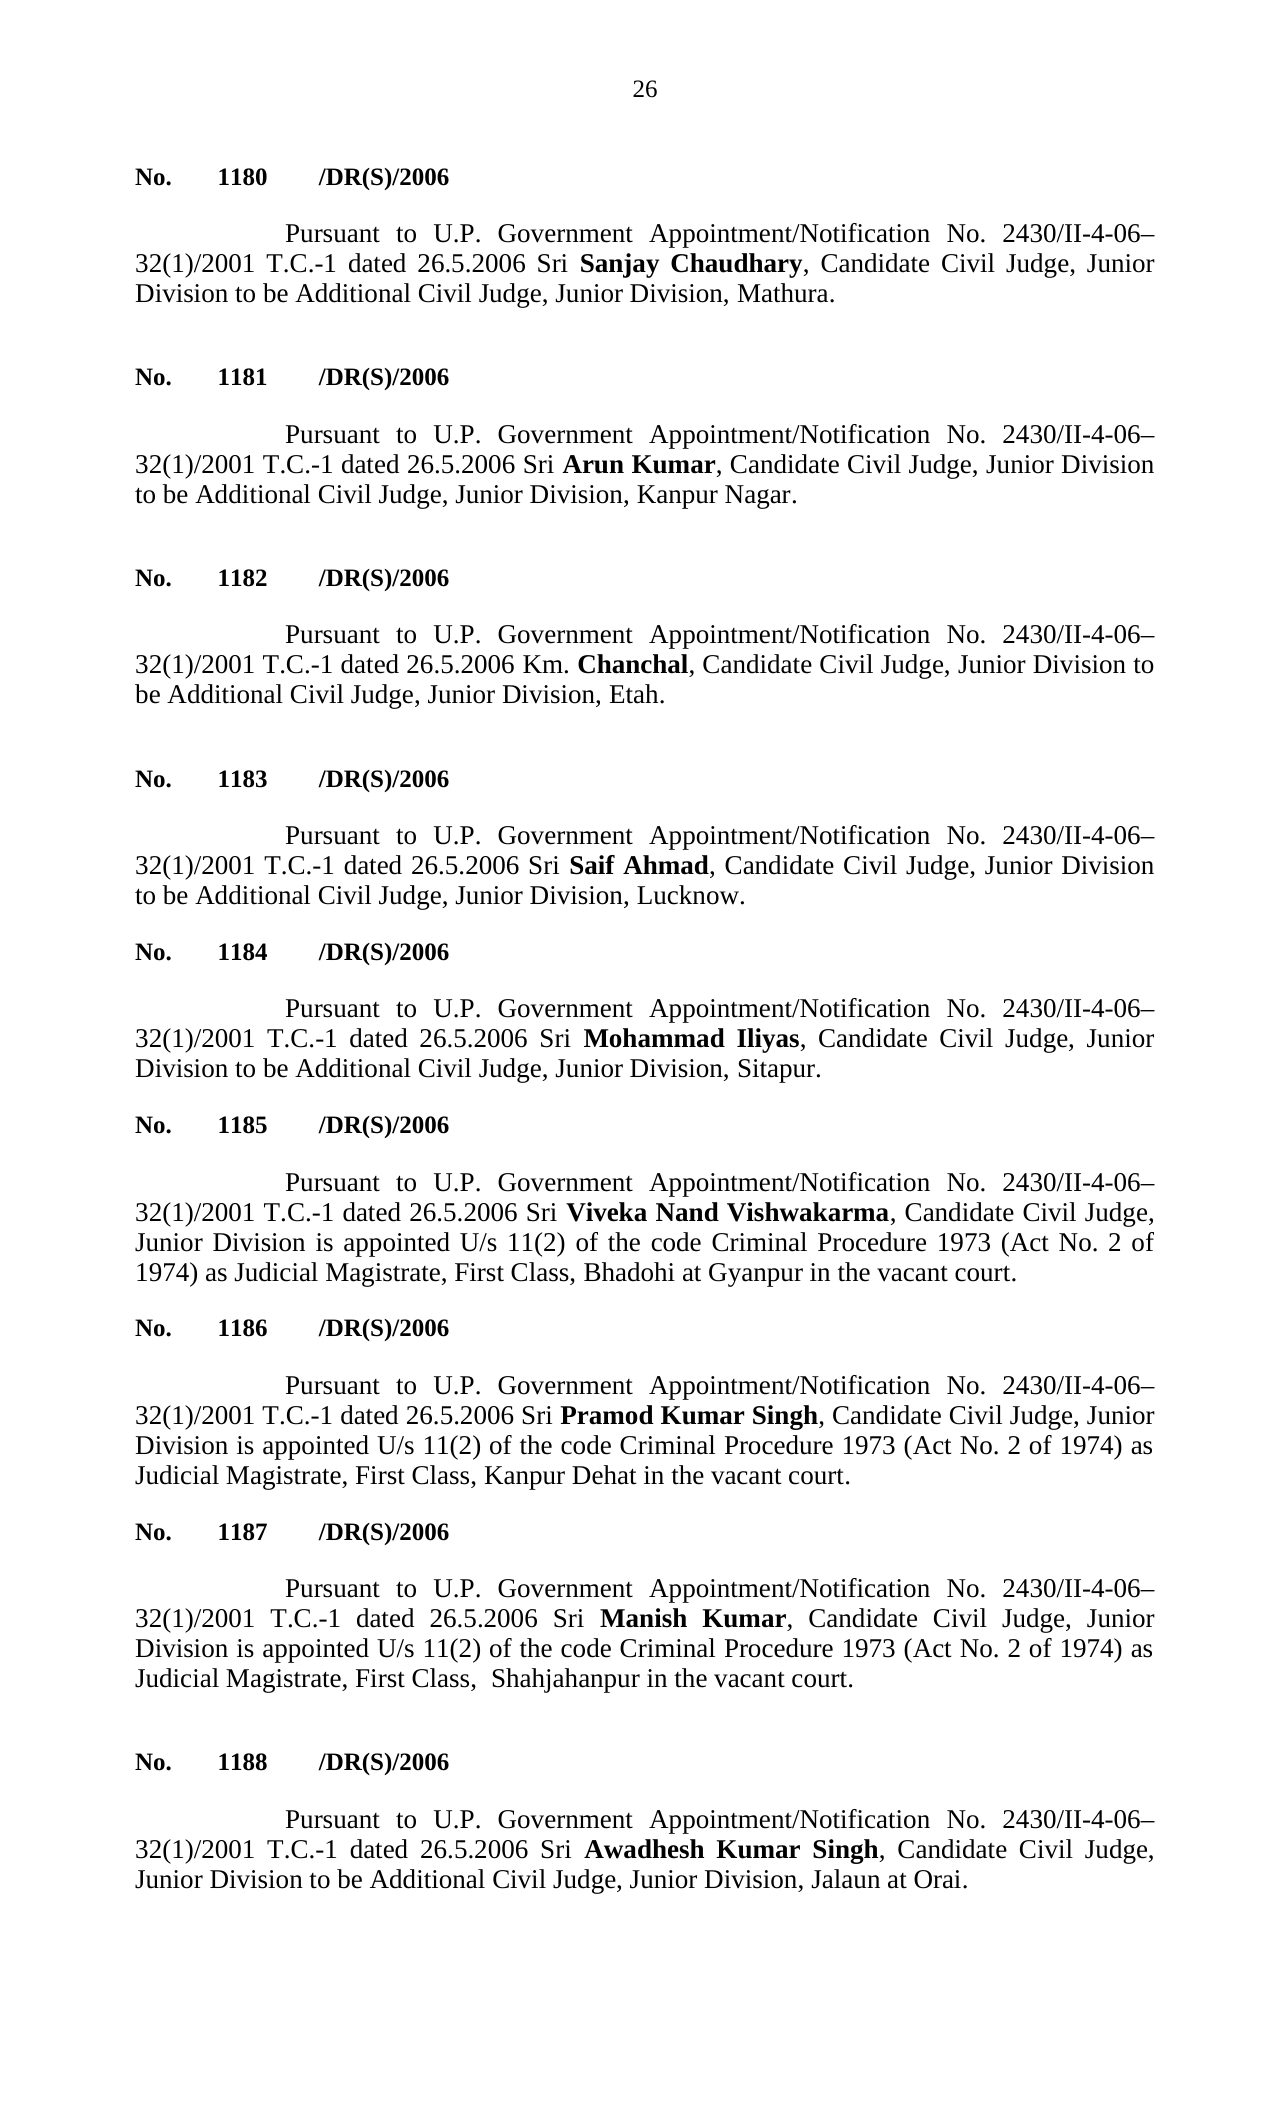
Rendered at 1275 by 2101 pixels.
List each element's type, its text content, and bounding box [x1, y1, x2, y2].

text Pursuant to U.P. Government Appointment/Notification No. 2430/II-4-06–32(1)/2001 T.C.-1 dated 26.5.2006 Sri Sanjay Chaudhary, Candidate Civil Judge, Junior Division to be Additional Civil Judge, Junior Division, Mathura. [135, 218, 1155, 308]
table_header [191, 938, 307, 966]
table_header No. [124, 364, 191, 391]
table_header [191, 1749, 307, 1776]
table_header No. [124, 1518, 191, 1545]
text Pursuant to U.P. Government Appointment/Notification No. 2430/II-4-06–32(1)/2001 T.C.-1 dated 26.5.2006 Sri Manish Kumar, Candidate Civil Judge, Junior Division is appointed U/s 11(2) of the code Criminal Procedure 1973 (Act No. 2 of 1974) as Judicial Magistrate, First Class, Shahjahanpur in the vacant court. [135, 1573, 1155, 1693]
table_header [191, 1315, 307, 1342]
text Pursuant to U.P. Government Appointment/Notification No. 2430/II-4-06–32(1)/2001 T.C.-1 dated 26.5.2006 Sri Pramod Kumar Singh, Candidate Civil Judge, Junior Division is appointed U/s 11(2) of the code Criminal Procedure 1973 (Act No. 2 of 1974) as Judicial Magistrate, First Class, Kanpur Dehat in the vacant court. [135, 1370, 1155, 1490]
text Pursuant to U.P. Government Appointment/Notification No. 2430/II-4-06–32(1)/2001 T.C.-1 dated 26.5.2006 Sri Arun Kumar, Candidate Civil Judge, Junior Division to be Additional Civil Judge, Junior Division, Kanpur Nagar. [135, 419, 1155, 509]
table_header [191, 1518, 307, 1545]
table_header /DR(S)/2006 [308, 1315, 615, 1342]
table_header No. [124, 938, 191, 966]
table_header /DR(S)/2006 [308, 765, 615, 793]
table_header [191, 163, 307, 190]
table_header No. [124, 163, 191, 190]
text Pursuant to U.P. Government Appointment/Notification No. 2430/II-4-06–32(1)/2001 T.C.-1 dated 26.5.2006 Sri Saif Ahmad, Candidate Civil Judge, Junior Division to be Additional Civil Judge, Junior Division, Lucknow. [135, 821, 1155, 911]
text Pursuant to U.P. Government Appointment/Notification No. 2430/II-4-06–32(1)/2001 T.C.-1 dated 26.5.2006 Sri Mohammad Iliyas, Candidate Civil Judge, Junior Division to be Additional Civil Judge, Junior Division, Sitapur. [135, 994, 1155, 1084]
table_header No. [124, 1315, 191, 1342]
table_header /DR(S)/2006 [308, 163, 615, 190]
table_header [191, 564, 307, 592]
text Pursuant to U.P. Government Appointment/Notification No. 2430/II-4-06–32(1)/2001 T.C.-1 dated 26.5.2006 Km. Chanchal, Candidate Civil Judge, Junior Division to be Additional Civil Judge, Junior Division, Etah. [135, 620, 1155, 710]
table_header No. [124, 1749, 191, 1776]
table_header No. [124, 564, 191, 592]
table_header /DR(S)/2006 [308, 938, 615, 966]
table_header /DR(S)/2006 [308, 564, 615, 592]
table_header /DR(S)/2006 [308, 1111, 615, 1139]
table_header [191, 364, 307, 391]
table_header [191, 765, 307, 793]
text Pursuant to U.P. Government Appointment/Notification No. 2430/II-4-06–32(1)/2001 T.C.-1 dated 26.5.2006 Sri Awadhesh Kumar Singh, Candidate Civil Judge, Junior Division to be Additional Civil Judge, Junior Division, Jalaun at Orai. [135, 1804, 1155, 1894]
text Pursuant to U.P. Government Appointment/Notification No. 2430/II-4-06–32(1)/2001 T.C.-1 dated 26.5.2006 Sri Viveka Nand Vishwakarma, Candidate Civil Judge, Junior Division is appointed U/s 11(2) of the code Criminal Procedure 1973 (Act No. 2 of 1974) as Judicial Magistrate, First Class, Bhadohi at Gyanpur in the vacant court. [135, 1167, 1155, 1287]
table_header [191, 1111, 307, 1139]
table_header /DR(S)/2006 [308, 1518, 615, 1545]
table_header No. [124, 765, 191, 793]
table_header /DR(S)/2006 [308, 364, 615, 391]
table_header No. [124, 1111, 191, 1139]
table_header /DR(S)/2006 [308, 1749, 615, 1776]
